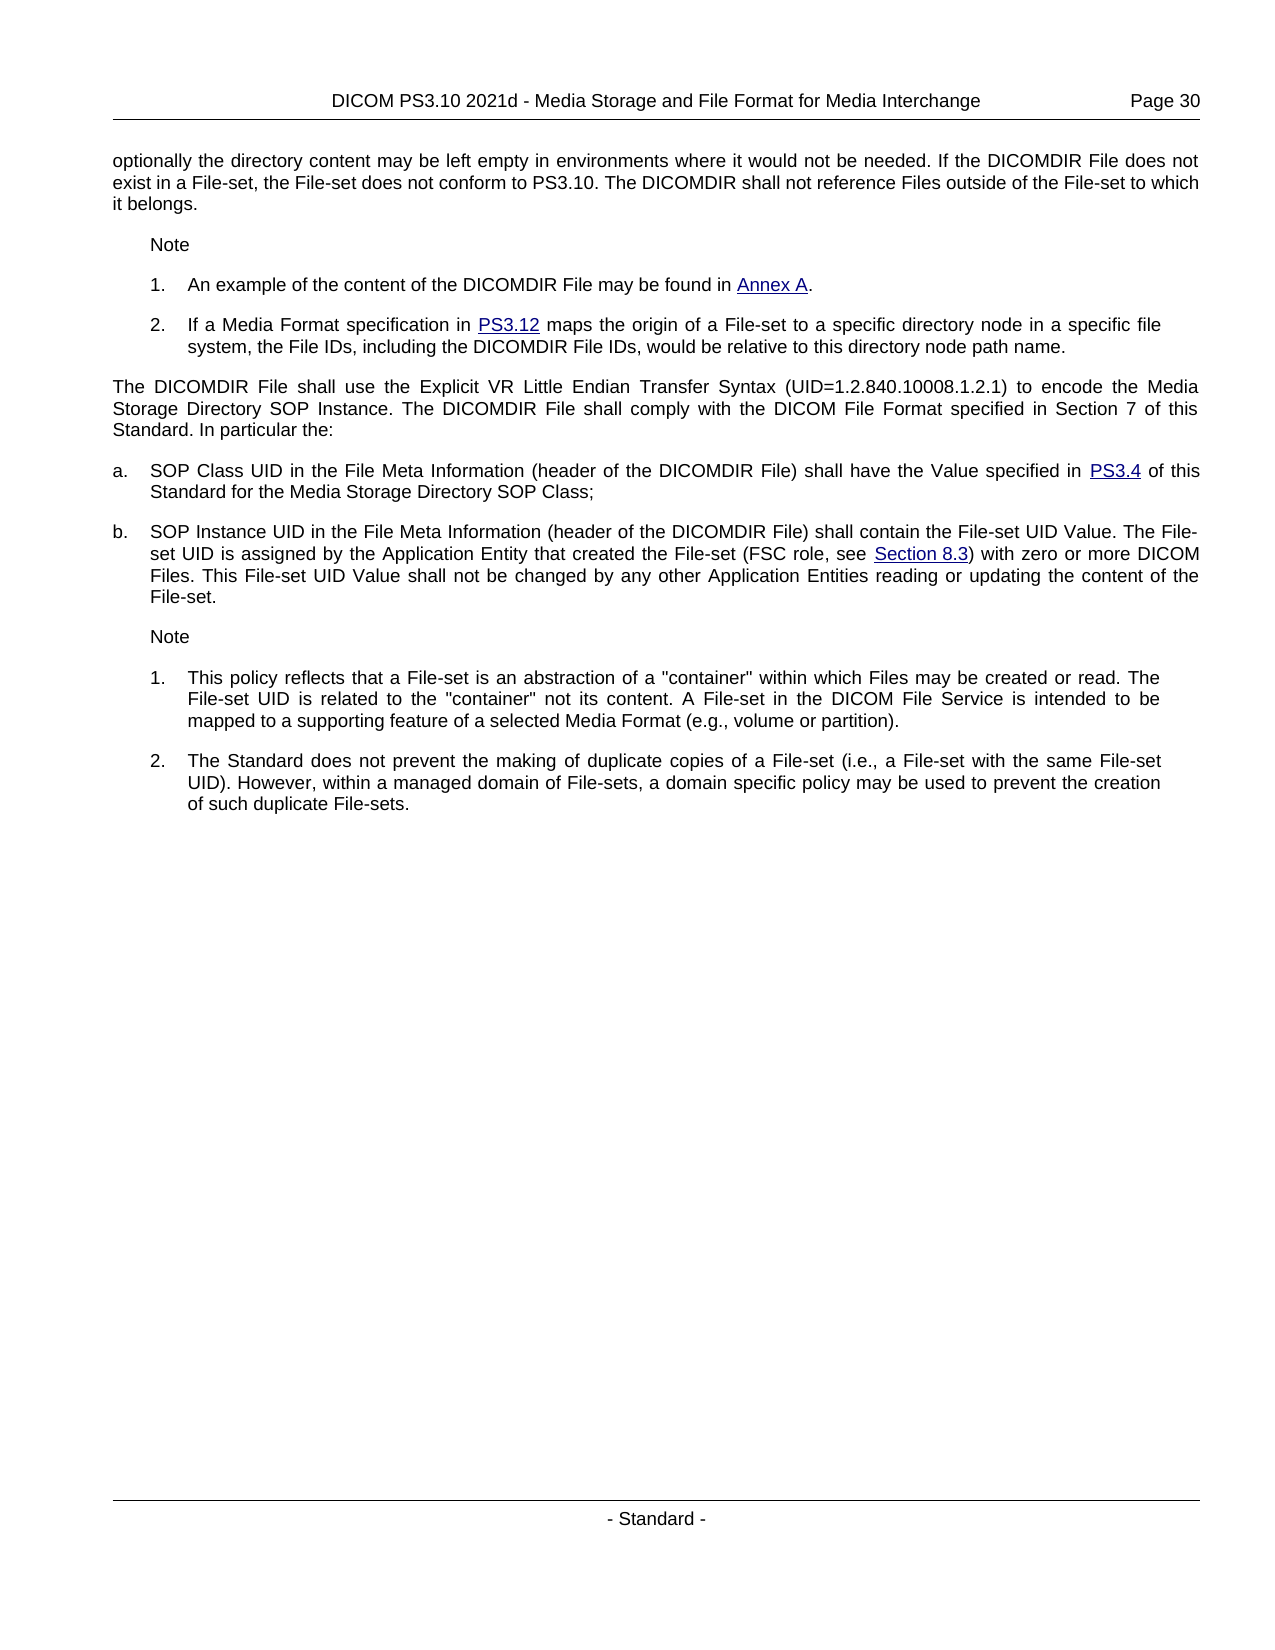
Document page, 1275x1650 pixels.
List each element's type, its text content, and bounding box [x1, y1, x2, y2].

text 2. The Standard does not prevent the making of duplicate copies of a File-set (i.e., a File-set with the same File-set UID). However, within a managed domain of File-sets, a domain specific policy may be used to prevent the creation of such duplicate File-sets. [150, 750, 1162, 815]
text b. SOP Instance UID in the File Meta Information (header of the DICOMDIR File) shall contain the File-set UID Value. The File-set UID is assigned by the Application Entity that created the File-set (FSC role, see Section 8.3) with zero or more DICOM Files. This File-set UID Value shall not be changed by any other Application Entities reading or updating the content of the File-set. [112, 521, 1200, 607]
text The DICOMDIR File shall use the Explicit VR Little Endian Transfer Syntax (UID=1.2.840.10008.1.2.1) to encode the Media Storage Directory SOP Instance. The DICOMDIR File shall comply with the DICOM File Format specified in Section 7 of this Standard. In particular the: [112, 376, 1200, 441]
text 1. An example of the content of the DICOMDIR File may be found in Annex A. [150, 274, 1162, 295]
text optionally the directory content may be left empty in environments where it would not be needed. If the DICOMDIR File does not exist in a File-set, the File-set does not conform to PS3.10. The DICOMDIR shall not reference Files outside of the File-set to which it belongs. [112, 150, 1200, 215]
text Note [150, 233, 1162, 255]
text 1. This policy reflects that a File-set is an abstraction of a "container" within which Files may be created or read. The File-set UID is related to the "container" not its content. A File-set in the DICOM File Service is intended to be mapped to a supporting feature of a selected Media Format (e.g., volume or partition). [150, 667, 1162, 731]
text 2. If a Media Format specification in PS3.12 maps the origin of a File-set to a specific directory node in a specific file system, the File IDs, including the DICOMDIR File IDs, would be relative to this directory node path name. [150, 314, 1162, 357]
text a. SOP Class UID in the File Meta Information (header of the DICOMDIR File) shall have the Value specified in PS3.4 of this Standard for the Media Storage Directory SOP Class; [112, 459, 1200, 502]
text Note [150, 626, 1162, 648]
